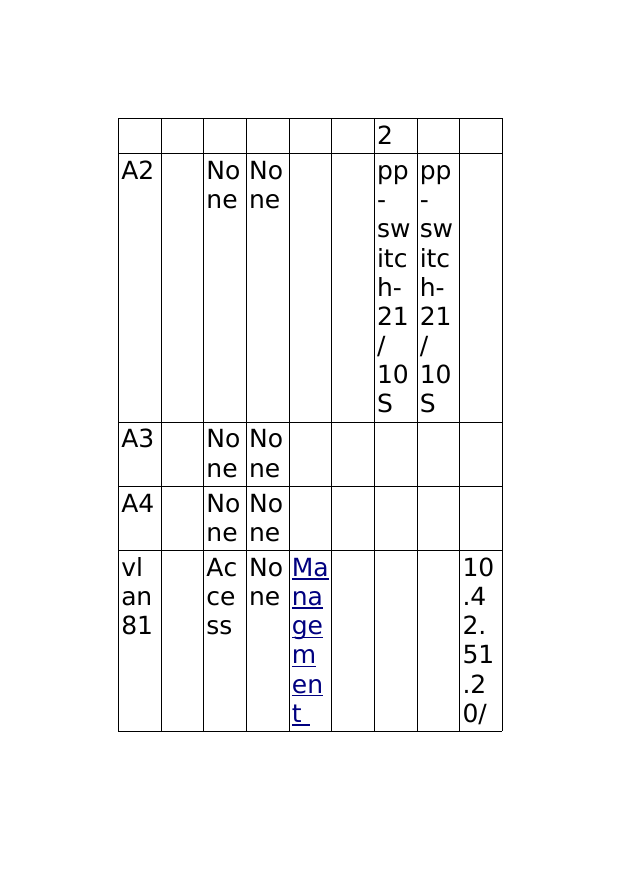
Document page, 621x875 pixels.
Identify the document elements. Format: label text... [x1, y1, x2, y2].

table_cell Management [290, 551, 331, 731]
table_cell [418, 423, 459, 486]
table_cell None [247, 154, 289, 422]
table_cell [204, 119, 246, 153]
table_cell [460, 487, 502, 550]
table_cell [332, 119, 374, 153]
table_cell [162, 551, 203, 731]
table_cell [375, 551, 417, 731]
table_cell [247, 119, 289, 153]
table_cell [332, 487, 374, 550]
table_cell [162, 487, 203, 550]
table_cell A2 [119, 154, 161, 422]
table_cell [162, 119, 203, 153]
table_cell [290, 423, 331, 486]
table_cell Access [204, 551, 246, 731]
table_cell [162, 154, 203, 422]
table_cell pp-switch-21 / 10S [375, 154, 417, 422]
table_cell A4 [119, 487, 161, 550]
table_cell [290, 154, 331, 422]
table_cell [332, 423, 374, 486]
table_cell [332, 154, 374, 422]
table_cell [332, 551, 374, 731]
table_cell 10.42.51.20/ [460, 551, 502, 731]
table_cell [418, 551, 459, 731]
table_cell [290, 119, 331, 153]
table_cell [460, 119, 502, 153]
table_cell [460, 423, 502, 486]
table_cell [418, 119, 459, 153]
table_cell A3 [119, 423, 161, 486]
table_cell None [204, 154, 246, 422]
table_cell [418, 487, 459, 550]
table_cell [460, 154, 502, 422]
table_cell None [247, 551, 289, 731]
table_cell None [204, 423, 246, 486]
table_cell [119, 119, 161, 153]
table_cell [162, 423, 203, 486]
table_cell vlan81 [119, 551, 161, 731]
table_cell [375, 423, 417, 486]
table_cell 2 [375, 119, 417, 153]
table_cell None [247, 423, 289, 486]
table_cell [290, 487, 331, 550]
table_cell pp-switch-21 / 10S [418, 154, 459, 422]
table_cell None [204, 487, 246, 550]
table_cell None [247, 487, 289, 550]
table_cell [375, 487, 417, 550]
